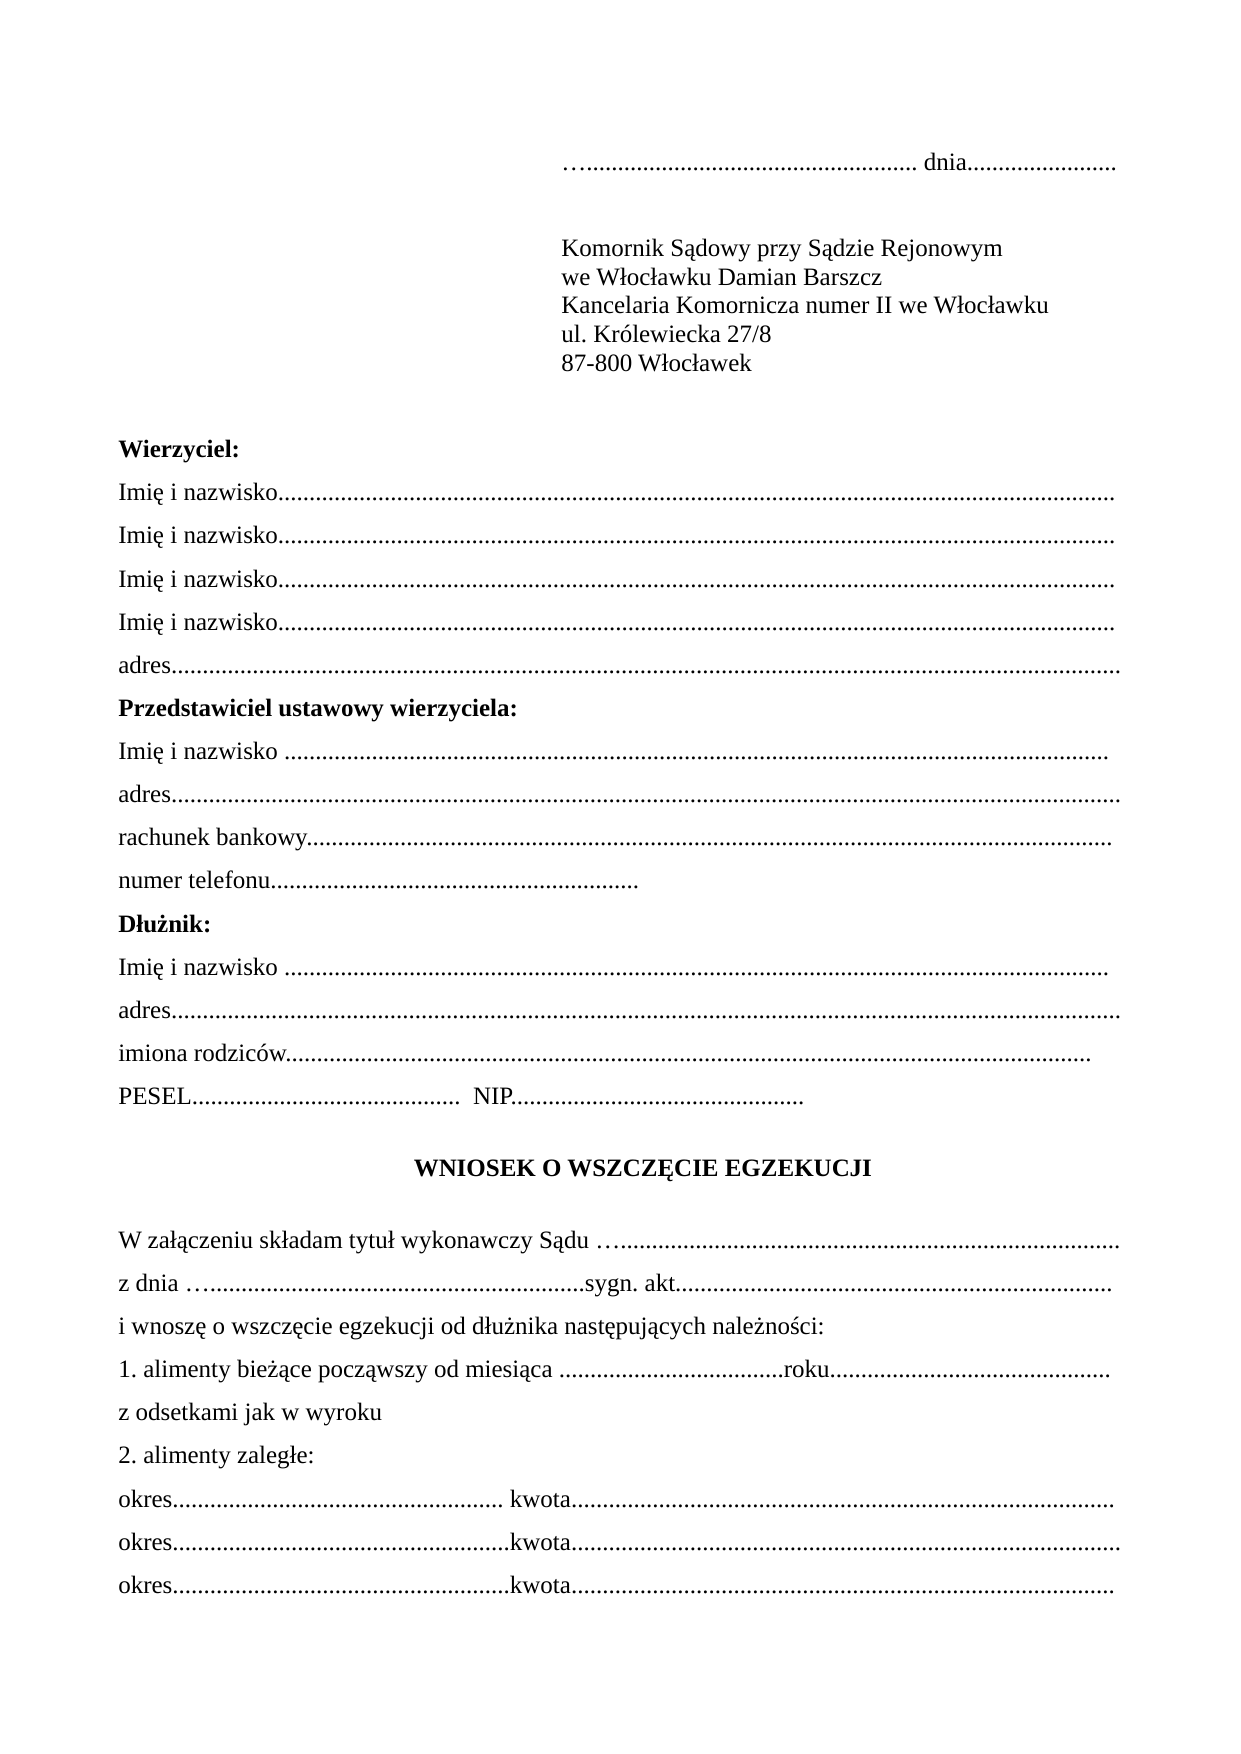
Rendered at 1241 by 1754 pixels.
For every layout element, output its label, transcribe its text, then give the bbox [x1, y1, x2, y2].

text WNIOSEK O WSZCZĘCIE EGZEKUCJI [118, 1153, 1122, 1182]
text Wierzyciel: [118, 434, 1122, 463]
text adres........................................................................................................................................................ [118, 779, 1122, 808]
text Imię i nazwisko .................................................................................................................................... [118, 952, 1122, 981]
text Kancelaria Komornicza numer II we Włocławku [118, 291, 1122, 319]
text Imię i nazwisko...................................................................................................................................... [118, 477, 1122, 506]
text Imię i nazwisko...................................................................................................................................... [118, 564, 1122, 592]
text W załączeniu składam tytuł wykonawczy Sądu …................................................................................ [118, 1225, 1122, 1254]
text we Włocławku Damian Barszcz [118, 262, 1122, 291]
text okres..................................................... kwota....................................................................................... [118, 1484, 1122, 1512]
text 1. alimenty bieżące począwszy od miesiąca ....................................roku............................................. [118, 1354, 1122, 1383]
text i wnoszę o wszczęcie egzekucji od dłużnika następujących należności: [118, 1311, 1122, 1340]
text Imię i nazwisko...................................................................................................................................... [118, 521, 1122, 549]
text z dnia …............................................................sygn. akt...................................................................... [118, 1268, 1122, 1297]
text 2. alimenty zaległe: [118, 1441, 1122, 1469]
text imiona rodziców................................................................................................................................. [118, 1038, 1122, 1067]
text okres......................................................kwota........................................................................................ [118, 1527, 1122, 1556]
text …..................................................... dnia........................ [118, 147, 1122, 176]
text Imię i nazwisko...................................................................................................................................... [118, 607, 1122, 636]
text Imię i nazwisko .................................................................................................................................... [118, 736, 1122, 765]
text Komornik Sądowy przy Sądzie Rejonowym [118, 233, 1122, 262]
text 87-800 Włocławek [118, 348, 1122, 377]
text Dłużnik: [118, 909, 1122, 937]
text adres........................................................................................................................................................ [118, 995, 1122, 1024]
text PESEL........................................... NIP............................................... [118, 1081, 1122, 1110]
text rachunek bankowy................................................................................................................................. [118, 822, 1122, 851]
text adres........................................................................................................................................................ [118, 650, 1122, 679]
text numer telefonu........................................................... [118, 866, 1122, 894]
text Przedstawiciel ustawowy wierzyciela: [118, 693, 1122, 722]
text okres......................................................kwota....................................................................................... [118, 1570, 1122, 1599]
text z odsetkami jak w wyroku [118, 1397, 1122, 1426]
text ul. Królewiecka 27/8 [118, 319, 1122, 348]
